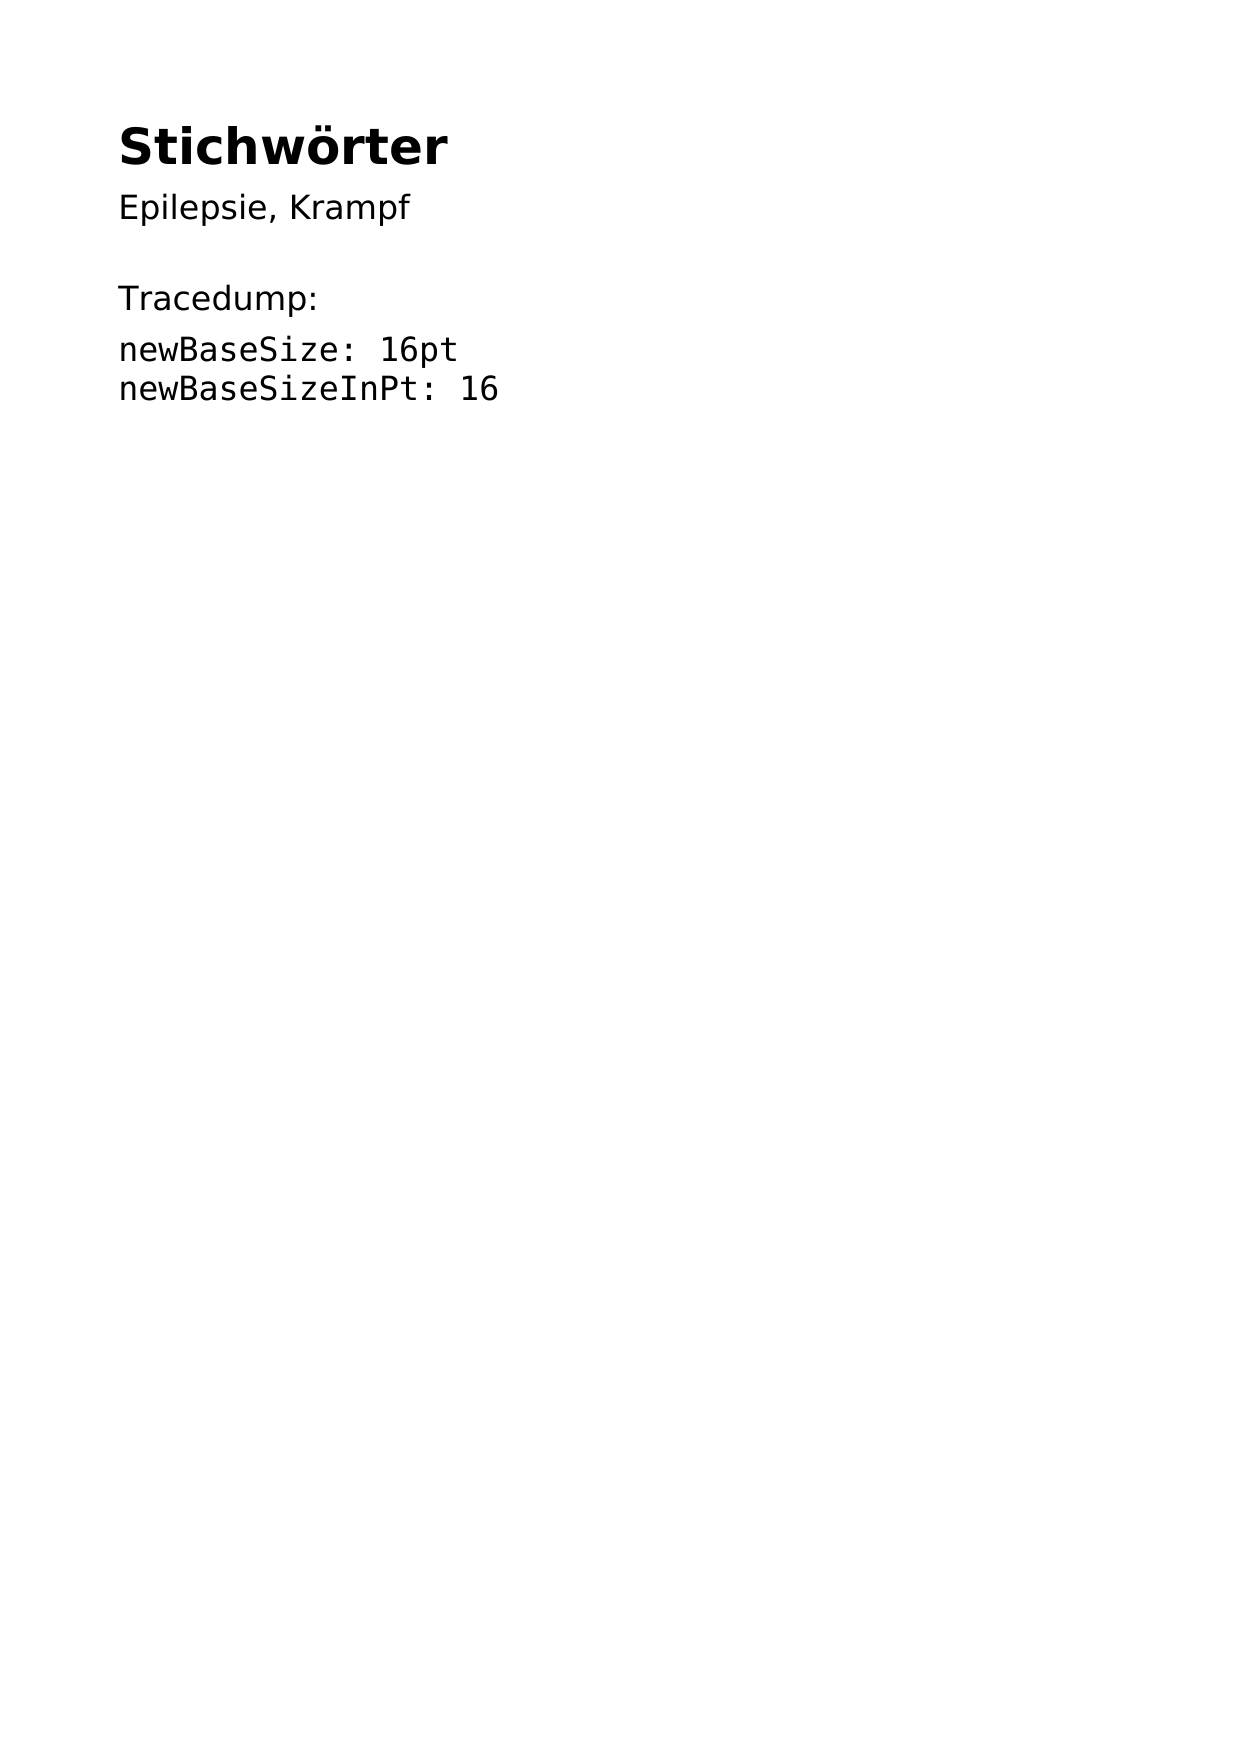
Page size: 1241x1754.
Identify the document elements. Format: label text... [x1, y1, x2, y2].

text Tracedump: [118, 240, 1122, 318]
subtitle Stichwörter [118, 118, 1122, 176]
text newBaseSize: 16pt newBaseSizeInPt: 16 [118, 330, 1122, 408]
text Epilepsie, Krampf [118, 189, 1122, 228]
